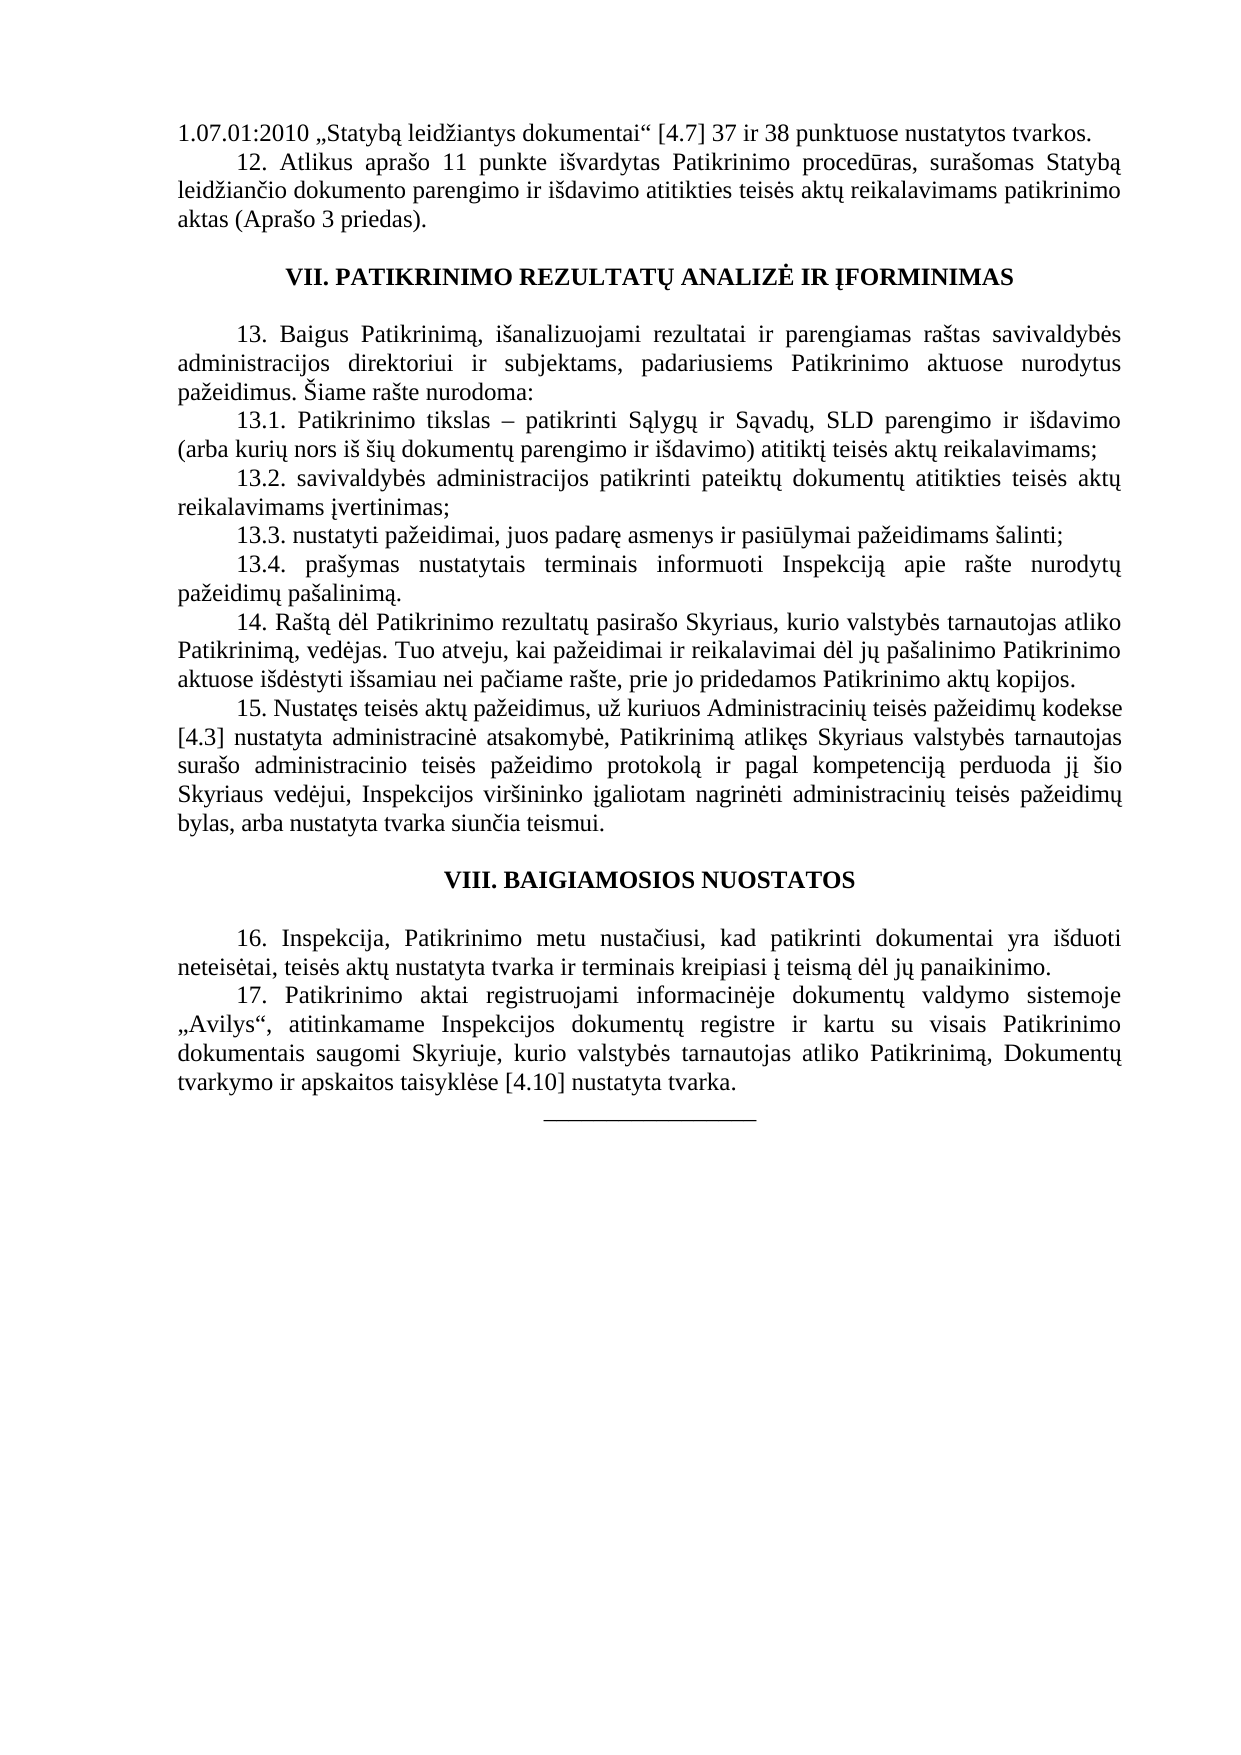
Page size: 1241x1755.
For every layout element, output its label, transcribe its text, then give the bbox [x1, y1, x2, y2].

text 12. Atlikus aprašo 11 punkte išvardytas Patikrinimo procedūras, surašomas Statybą leidžiančio dokumento parengimo ir išdavimo atitikties teisės aktų reikalavimams patikrinimo aktas (Aprašo 3 priedas). [177, 147, 1122, 233]
text 13.1. Patikrinimo tikslas – patikrinti Sąlygų ir Sąvadų, SLD parengimo ir išdavimo (arba kurių nors iš šių dokumentų parengimo ir išdavimo) atitiktį teisės aktų reikalavimams; [177, 406, 1122, 463]
text 14. Raštą dėl Patikrinimo rezultatų pasirašo Skyriaus, kurio valstybės tarnautojas atliko Patikrinimą, vedėjas. Tuo atveju, kai pažeidimai ir reikalavimai dėl jų pašalinimo Patikrinimo aktuose išdėstyti išsamiau nei pačiame rašte, prie jo pridedamos Patikrinimo aktų kopijos. [177, 607, 1122, 693]
text VII. PATIKRINIMO REZULTATŲ ANALIZĖ IR ĮFORMINIMAS [177, 262, 1122, 291]
text 13.2. savivaldybės administracijos patikrinti pateiktų dokumentų atitikties teisės aktų reikalavimams įvertinimas; [177, 463, 1122, 521]
text 13.4. prašymas nustatytais terminais informuoti Inspekciją apie rašte nurodytų pažeidimų pašalinimą. [177, 549, 1122, 607]
text 13.3. nustatyti pažeidimai, juos padarę asmenys ir pasiūlymai pažeidimams šalinti; [177, 521, 1122, 549]
text _________________ [177, 1096, 1122, 1124]
text 15. Nustatęs teisės aktų pažeidimus, už kuriuos Administracinių teisės pažeidimų kodekse [4.3] nustatyta administracinė atsakomybė, Patikrinimą atlikęs Skyriaus valstybės tarnautojas surašo administracinio teisės pažeidimo protokolą ir pagal kompetenciją perduoda jį šio Skyriaus vedėjui, Inspekcijos viršininko įgaliotam nagrinėti administracinių teisės pažeidimų bylas, arba nustatyta tvarka siunčia teismui. [177, 693, 1122, 837]
text VIII. BAIGIAMOSIOS NUOSTATOS [177, 866, 1122, 894]
text 17. Patikrinimo aktai registruojami informacinėje dokumentų valdymo sistemoje „Avilys“, atitinkamame Inspekcijos dokumentų registre ir kartu su visais Patikrinimo dokumentais saugomi Skyriuje, kurio valstybės tarnautojas atliko Patikrinimą, Dokumentų tvarkymo ir apskaitos taisyklėse [4.10] nustatyta tvarka. [177, 981, 1122, 1096]
text 13. Baigus Patikrinimą, išanalizuojami rezultatai ir parengiamas raštas savivaldybės administracijos direktoriui ir subjektams, padariusiems Patikrinimo aktuose nurodytus pažeidimus. Šiame rašte nurodoma: [177, 319, 1122, 406]
text 1.07.01:2010 „Statybą leidžiantys dokumentai“ [4.7] 37 ir 38 punktuose nustatytos tvarkos. [177, 118, 1122, 147]
text 16. Inspekcija, Patikrinimo metu nustačiusi, kad patikrinti dokumentai yra išduoti neteisėtai, teisės aktų nustatyta tvarka ir terminais kreipiasi į teismą dėl jų panaikinimo. [177, 923, 1122, 981]
